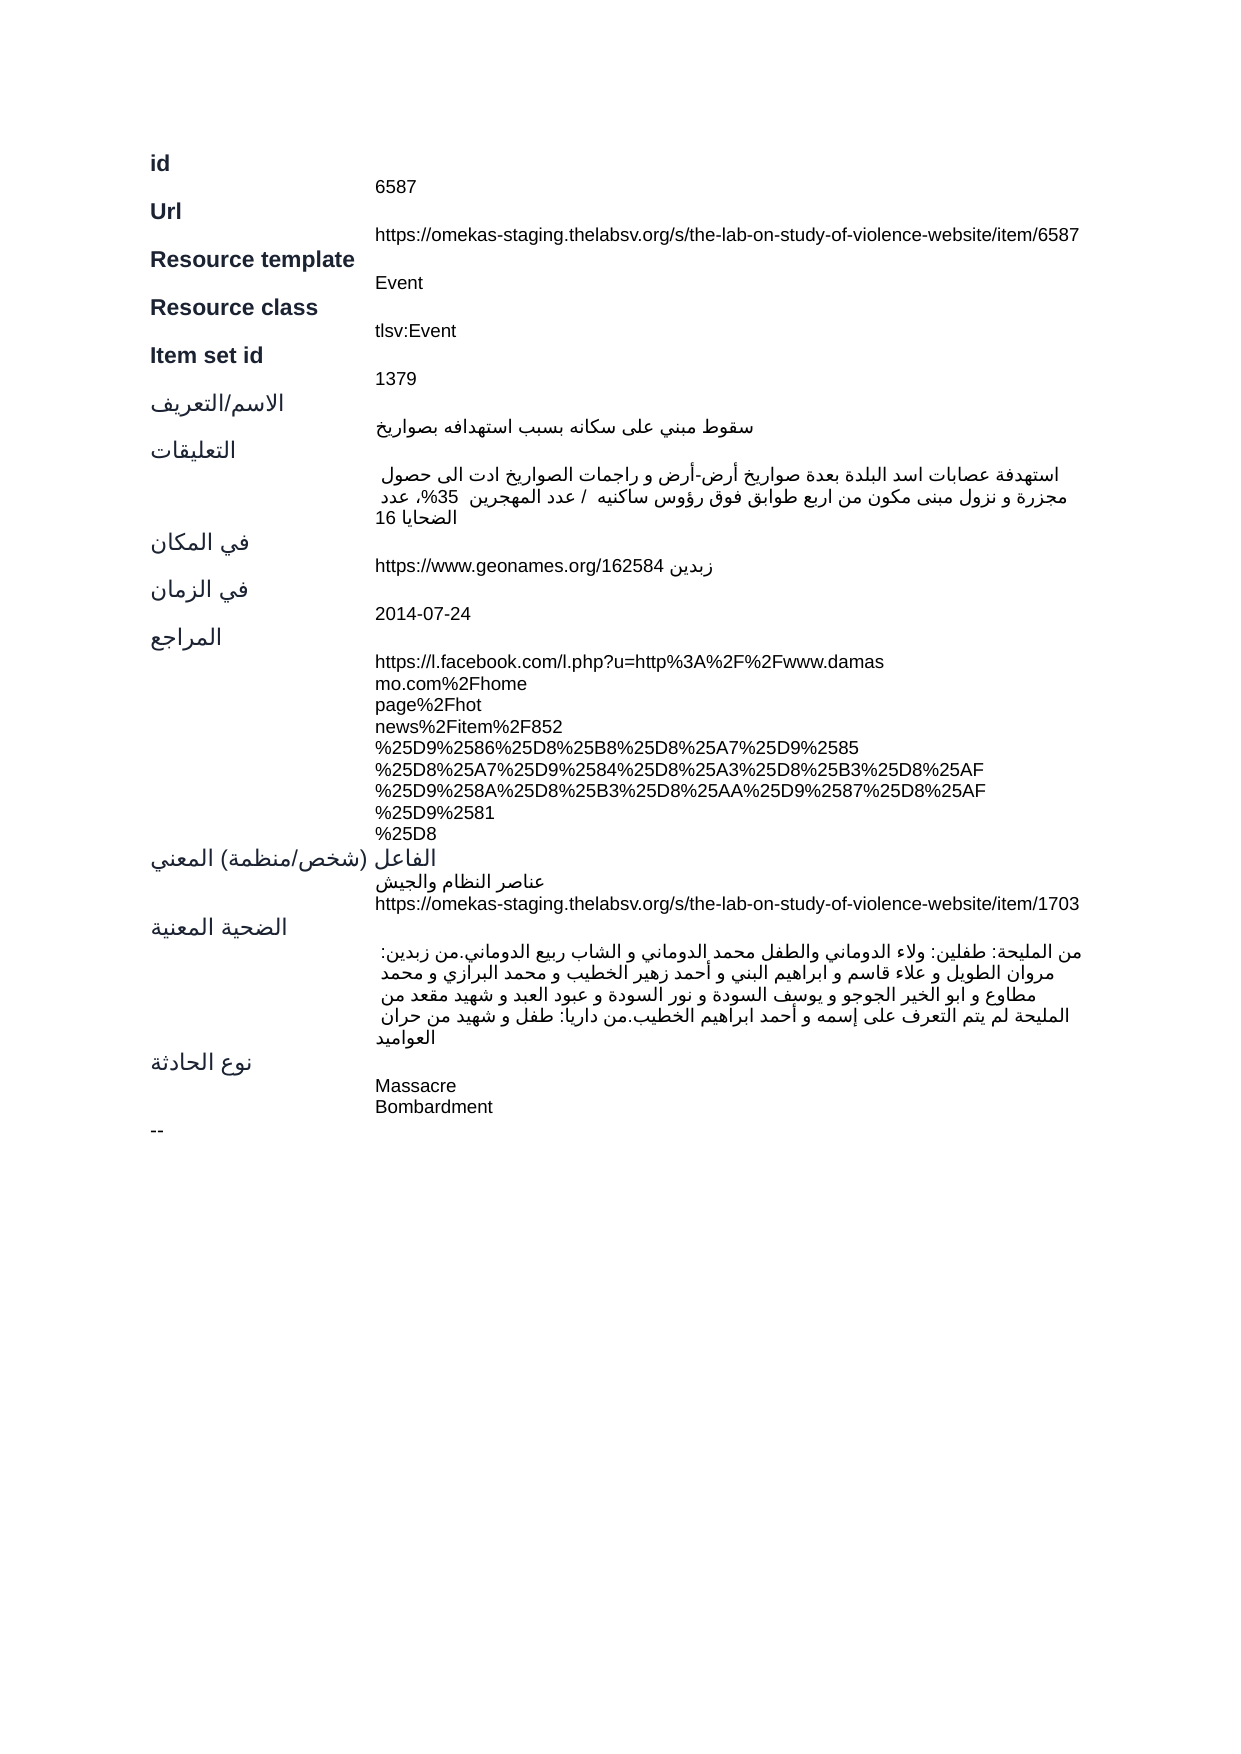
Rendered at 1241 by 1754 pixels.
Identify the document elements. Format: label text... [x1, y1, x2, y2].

text mo.com%2Fhome [375, 672, 1090, 694]
text Resource class [150, 294, 1090, 320]
text https://www.geonames.org/162584 زبدين [375, 555, 1090, 576]
text 2014-07-24 [375, 603, 1090, 624]
text في الزمان [150, 576, 1090, 603]
text Bombardment [375, 1096, 1090, 1118]
text في المكان [150, 528, 1090, 555]
text 1379 [375, 368, 1090, 389]
text %25D9%2586%25D8%25B8%25D8%25A7%25D9%2585 [375, 737, 1090, 758]
text Item set id [150, 342, 1090, 368]
text %25D8%25A7%25D9%2584%25D8%25A3%25D8%25B3%25D8%25AF [375, 758, 1090, 780]
text https://omekas-staging.thelabsv.org/s/the-lab-on-study-of-violence-website/item/1703 [375, 893, 1090, 914]
text -- [150, 1118, 1090, 1142]
text news%2Fitem%2F852 [375, 715, 1090, 737]
text نوع الحادثة [150, 1048, 1090, 1075]
text عناصر النظام والجيش [375, 871, 1090, 893]
text %25D9%258A%25D8%25B3%25D8%25AA%25D9%2587%25D8%25AF%25D9%2581 [375, 780, 1090, 823]
text استهدفة عصابات اسد البلدة بعدة صواريخ أرض-أرض و راجمات الصواريخ ادت الى حصول مجزرة و نزول مبنى مكون من اربع طوابق فوق رؤوس ساكنيه / عدد المهجرين 35%، عدد الضحايا 16 [375, 464, 1090, 528]
text المراجع [150, 624, 1090, 651]
text id [150, 150, 1090, 176]
text الضحية المعنية [150, 914, 1090, 941]
text Url [150, 198, 1090, 224]
text Event [375, 272, 1090, 294]
text Massacre [375, 1075, 1090, 1096]
text الفاعل (شخص/منظمة) المعني [150, 845, 1090, 871]
text Resource template [150, 246, 1090, 272]
text %25D8 [375, 823, 1090, 845]
text page%2Fhot [375, 694, 1090, 715]
text https://omekas-staging.thelabsv.org/s/the-lab-on-study-of-violence-website/item/6587 [375, 224, 1090, 246]
text https://l.facebook.com/l.php?u=http%3A%2F%2Fwww.damas [375, 651, 1090, 672]
text من المليحة: طفلين: وﻻء الدوماني والطفل محمد الدوماني و الشاب ربيع الدوماني.من زبدين: مروان الطويل و علاء قاسم و ابراهيم البني و أحمد زهير الخطيب و محمد البرازي و محمد مطاوع و ابو الخير الجوجو و يوسف السودة و نور السودة و عبود العبد و شهيد مقعد من المليحة لم يتم التعرف على إسمه و أحمد ابراهيم الخطيب.من داريا: طفل و شهيد من حران العواميد [375, 941, 1090, 1048]
text التعليقات [150, 437, 1090, 464]
text 6587 [375, 176, 1090, 198]
text سقوط مبني على سكانه بسبب استهدافه بصواريخ [375, 416, 1090, 437]
text الاسم/التعريف [150, 389, 1090, 416]
text tlsv:Event [375, 320, 1090, 342]
